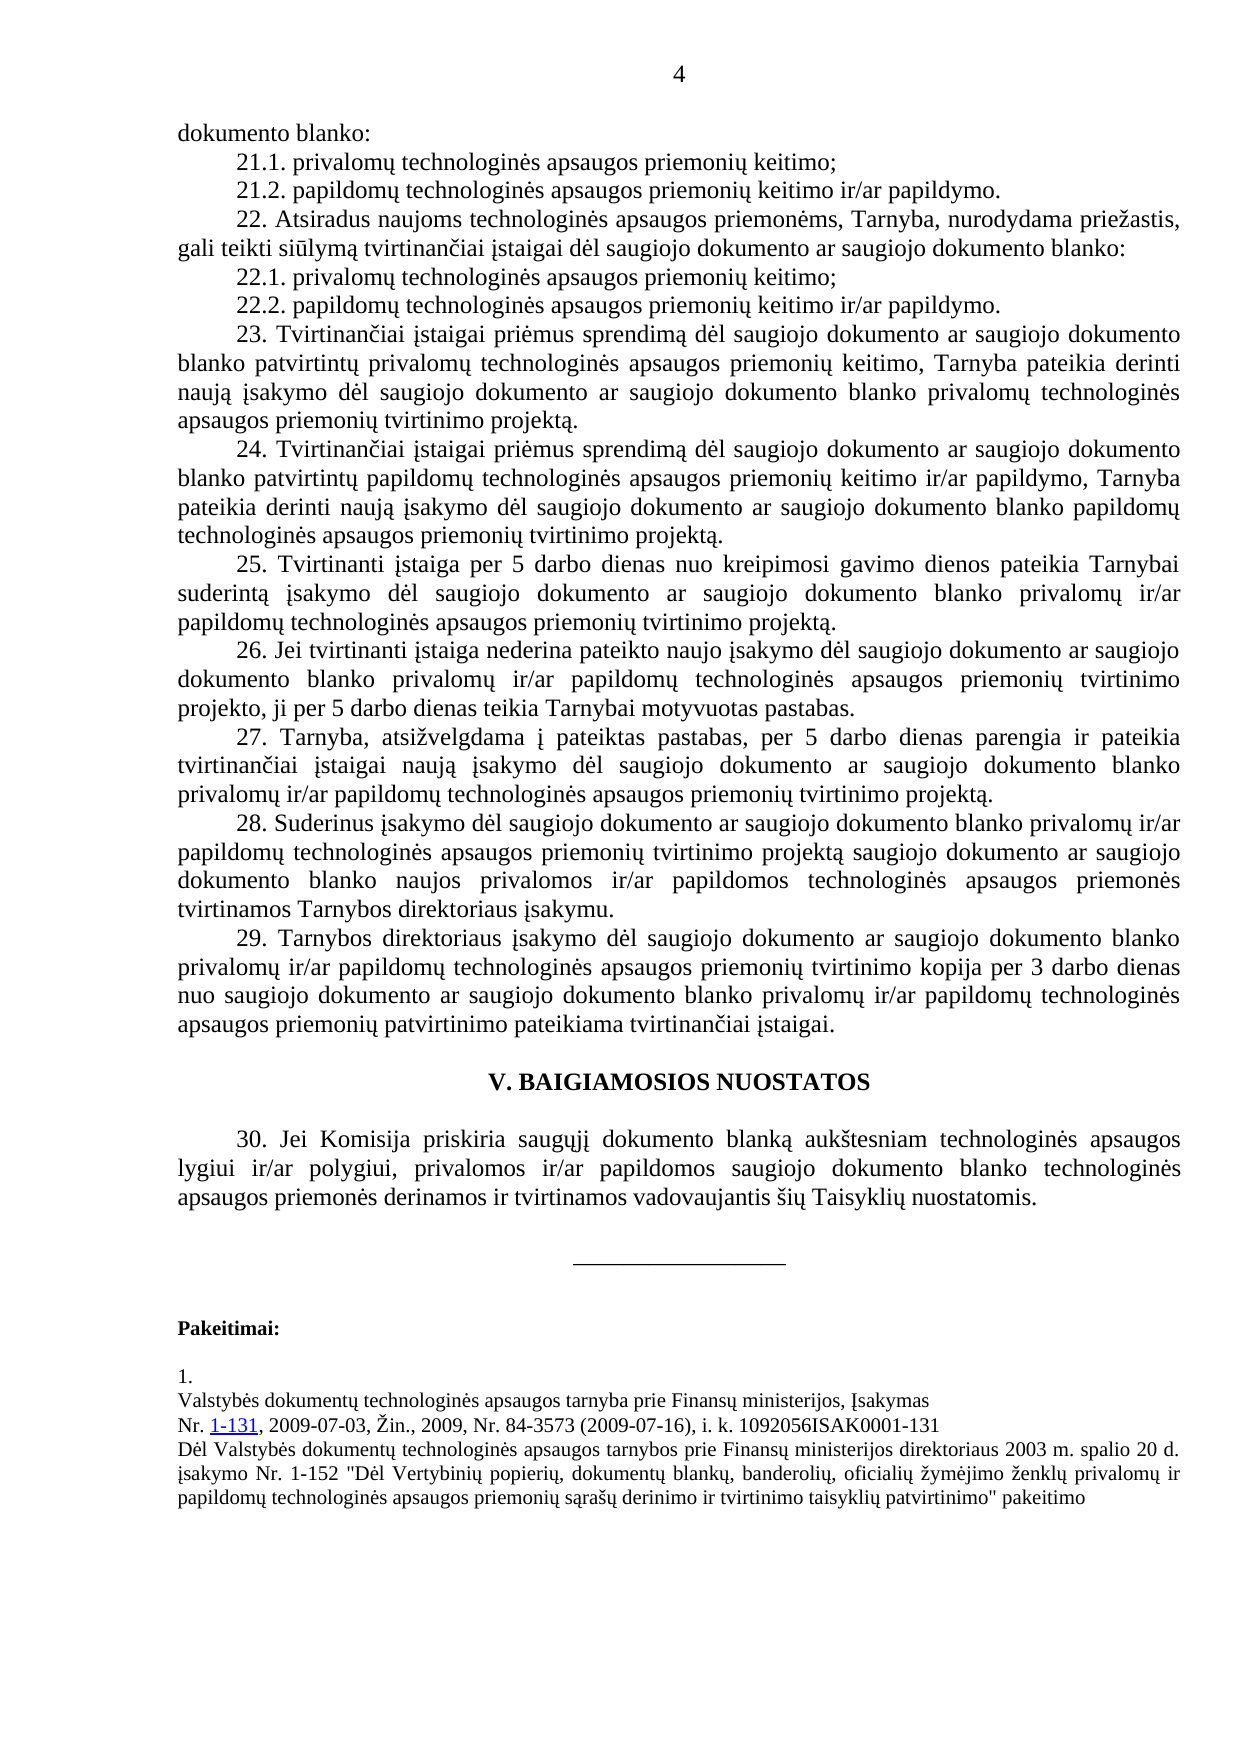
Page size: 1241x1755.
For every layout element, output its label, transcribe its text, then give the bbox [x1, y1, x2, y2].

text Nr. 1-131, 2009-07-03, Žin., 2009, Nr. 84-3573 (2009-07-16), i. k. 1092056ISAK0001-131 [177, 1412, 1181, 1437]
text Valstybės dokumentų technologinės apsaugos tarnyba prie Finansų ministerijos, Įsakymas [177, 1388, 1181, 1412]
text 22. Atsiradus naujoms technologinės apsaugos priemonėms, Tarnyba, nurodydama priežastis, gali teikti siūlymą tvirtinančiai įstaigai dėl saugiojo dokumento ar saugiojo dokumento blanko: [177, 204, 1181, 262]
text V. BAIGIAMOSIOS NUOSTATOS [177, 1067, 1181, 1096]
text 21.2. papildomų technologinės apsaugos priemonių keitimo ir/ar papildymo. [177, 176, 1181, 204]
text 29. Tarnybos direktoriaus įsakymo dėl saugiojo dokumento ar saugiojo dokumento blanko privalomų ir/ar papildomų technologinės apsaugos priemonių tvirtinimo kopija per 3 darbo dienas nuo saugiojo dokumento ar saugiojo dokumento blanko privalomų ir/ar papildomų technologinės apsaugos priemonių patvirtinimo pateikiama tvirtinančiai įstaigai. [177, 923, 1181, 1038]
text 26. Jei tvirtinanti įstaiga nederina pateikto naujo įsakymo dėl saugiojo dokumento ar saugiojo dokumento blanko privalomų ir/ar papildomų technologinės apsaugos priemonių tvirtinimo projekto, ji per 5 darbo dienas teikia Tarnybai motyvuotas pastabas. [177, 636, 1181, 722]
text 25. Tvirtinanti įstaiga per 5 darbo dienas nuo kreipimosi gavimo dienos pateikia Tarnybai suderintą įsakymo dėl saugiojo dokumento ar saugiojo dokumento blanko privalomų ir/ar papildomų technologinės apsaugos priemonių tvirtinimo projektą. [177, 549, 1181, 636]
text 30. Jei Komisija priskiria saugųjį dokumento blanką aukštesniam technologinės apsaugos lygiui ir/ar polygiui, privalomos ir/ar papildomos saugiojo dokumento blanko technologinės apsaugos priemonės derinamos ir tvirtinamos vadovaujantis šių Taisyklių nuostatomis. [177, 1124, 1181, 1211]
text 23. Tvirtinančiai įstaigai priėmus sprendimą dėl saugiojo dokumento ar saugiojo dokumento blanko patvirtintų privalomų technologinės apsaugos priemonių keitimo, Tarnyba pateikia derinti naują įsakymo dėl saugiojo dokumento ar saugiojo dokumento blanko privalomų technologinės apsaugos priemonių tvirtinimo projektą. [177, 319, 1181, 434]
text Dėl Valstybės dokumentų technologinės apsaugos tarnybos prie Finansų ministerijos direktoriaus 2003 m. spalio 20 d. įsakymo Nr. 1-152 "Dėl Vertybinių popierių, dokumentų blankų, banderolių, oficialių žymėjimo ženklų privalomų ir papildomų technologinės apsaugos priemonių sąrašų derinimo ir tvirtinimo taisyklių patvirtinimo" pakeitimo [177, 1437, 1181, 1509]
text 22.2. papildomų technologinės apsaugos priemonių keitimo ir/ar papildymo. [177, 291, 1181, 319]
text 24. Tvirtinančiai įstaigai priėmus sprendimą dėl saugiojo dokumento ar saugiojo dokumento blanko patvirtintų papildomų technologinės apsaugos priemonių keitimo ir/ar papildymo, Tarnyba pateikia derinti naują įsakymo dėl saugiojo dokumento ar saugiojo dokumento blanko papildomų technologinės apsaugos priemonių tvirtinimo projektą. [177, 434, 1181, 549]
text 27. Tarnyba, atsižvelgdama į pateiktas pastabas, per 5 darbo dienas parengia ir pateikia tvirtinančiai įstaigai naują įsakymo dėl saugiojo dokumento ar saugiojo dokumento blanko privalomų ir/ar papildomų technologinės apsaugos priemonių tvirtinimo projektą. [177, 722, 1181, 808]
text Pakeitimai: [177, 1316, 1181, 1340]
text 1. [177, 1364, 1181, 1388]
text 21.1. privalomų technologinės apsaugos priemonių keitimo; [177, 147, 1181, 176]
text dokumento blanko: [177, 118, 1181, 147]
text 22.1. privalomų technologinės apsaugos priemonių keitimo; [177, 262, 1181, 291]
text _________________ [177, 1239, 1181, 1268]
text 28. Suderinus įsakymo dėl saugiojo dokumento ar saugiojo dokumento blanko privalomų ir/ar papildomų technologinės apsaugos priemonių tvirtinimo projektą saugiojo dokumento ar saugiojo dokumento blanko naujos privalomos ir/ar papildomos technologinės apsaugos priemonės tvirtinamos Tarnybos direktoriaus įsakymu. [177, 808, 1181, 923]
